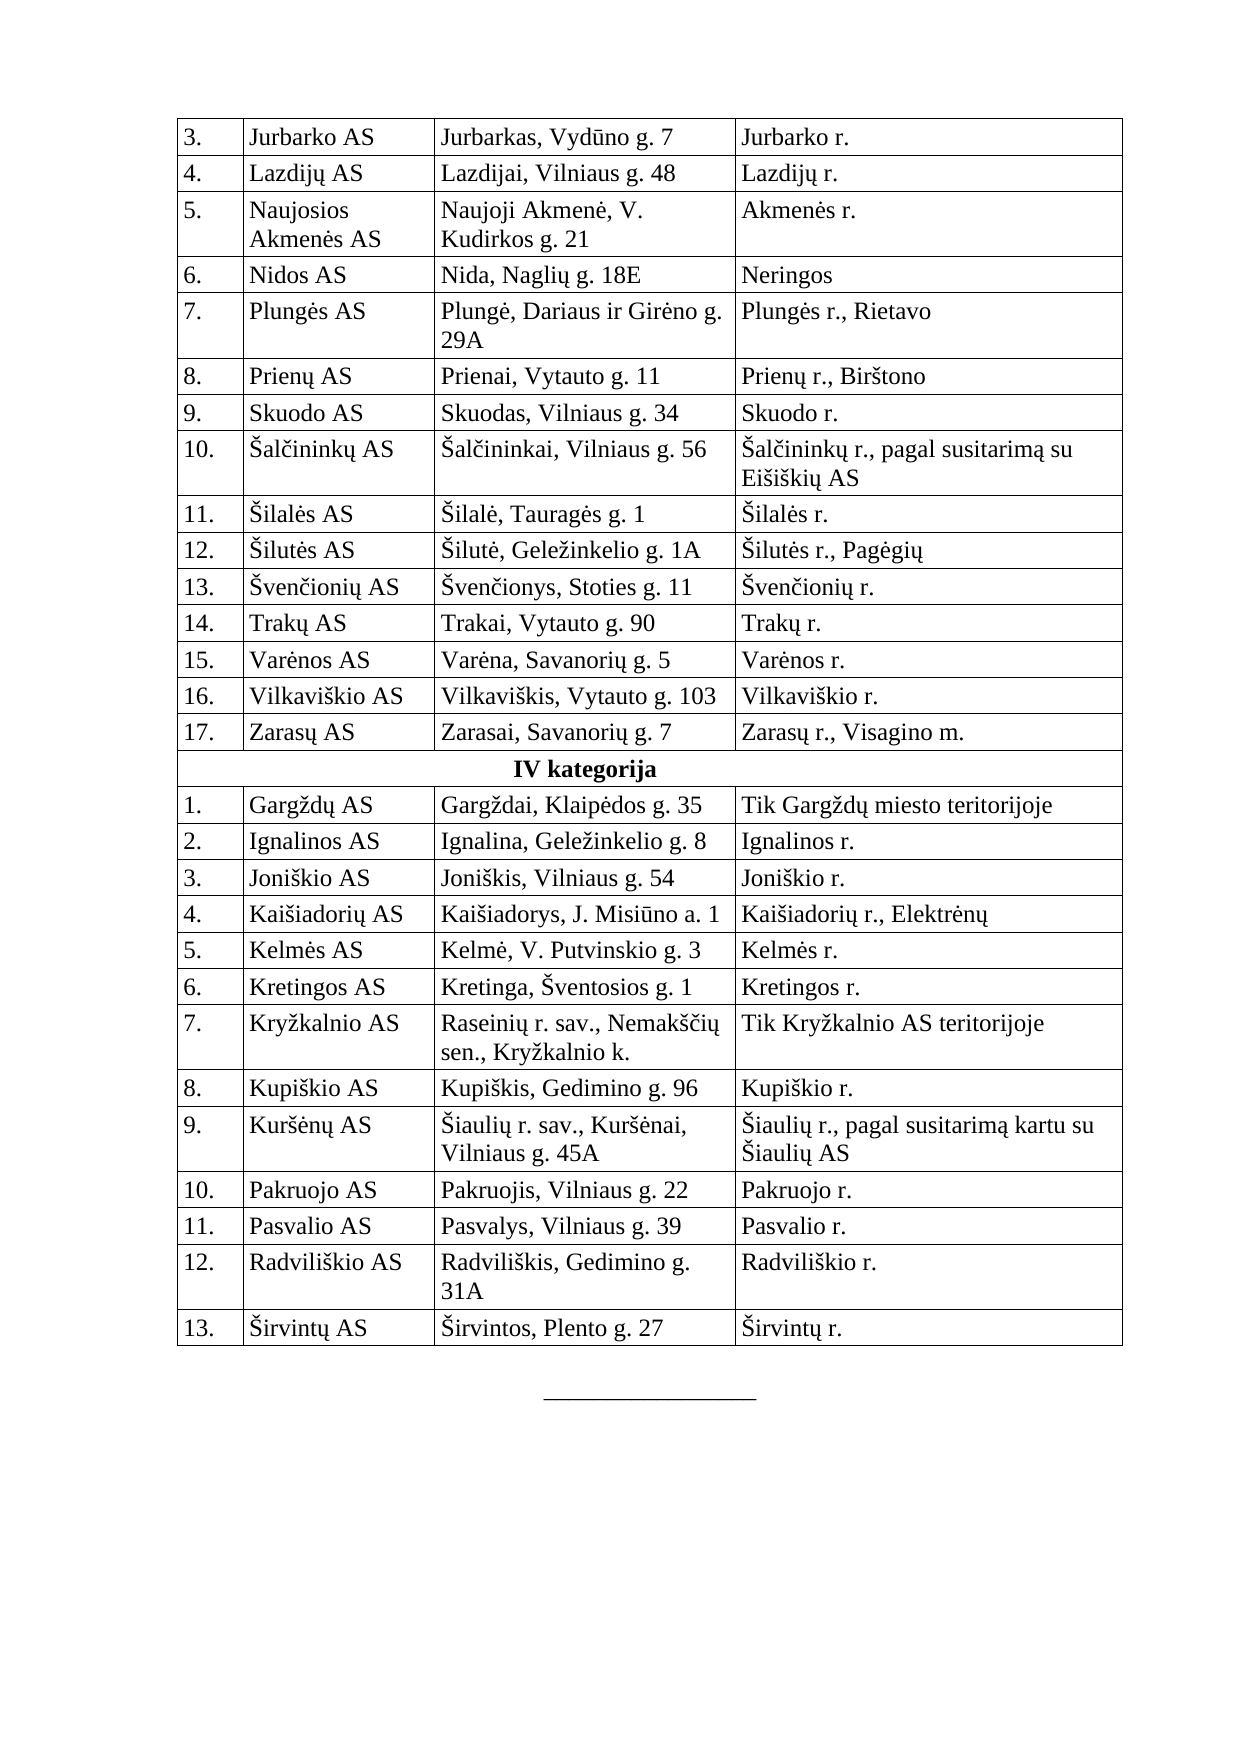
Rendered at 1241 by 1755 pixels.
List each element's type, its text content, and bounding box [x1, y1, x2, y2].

table_cell Šilutės AS [244, 533, 434, 568]
table_cell 9. [178, 1107, 243, 1171]
table_cell Kretingos AS [244, 969, 434, 1004]
table_cell 8. [178, 1070, 243, 1106]
table_cell 3. [178, 860, 243, 895]
table_cell Radviliškio r. [736, 1245, 1122, 1308]
table_cell Varėna, Savanorių g. 5 [435, 642, 735, 677]
table_cell 12. [178, 1245, 243, 1308]
table_cell 9. [178, 395, 243, 430]
table_cell Šalčininkų r., pagal susitarimą su Eišiškių AS [736, 431, 1122, 495]
table_cell Nida, Naglių g. 18E [435, 257, 735, 292]
table_cell Kaišiadorių r., Elektrėnų [736, 896, 1122, 931]
table_cell 14. [178, 605, 243, 641]
table_cell Lazdijai, Vilniaus g. 48 [435, 156, 735, 191]
table_cell Kaišiadorių AS [244, 896, 434, 931]
table_cell Švenčionių AS [244, 569, 434, 604]
table_cell 7. [178, 1005, 243, 1069]
table_cell Širvintos, Plento g. 27 [435, 1310, 735, 1345]
table_cell 15. [178, 642, 243, 677]
table_cell Prienų AS [244, 359, 434, 394]
table_cell Šilutė, Geležinkelio g. 1A [435, 533, 735, 568]
table_cell Tik Gargždų miesto teritorijoje [736, 787, 1122, 822]
table_cell Kelmės AS [244, 933, 434, 968]
table_cell Pakruojo AS [244, 1172, 434, 1207]
table_cell 10. [178, 431, 243, 495]
table_cell Širvintų r. [736, 1310, 1122, 1345]
table_cell Skuodo AS [244, 395, 434, 430]
table_cell Kretinga, Šventosios g. 1 [435, 969, 735, 1004]
table_cell Neringos [736, 257, 1122, 292]
table_cell Kretingos r. [736, 969, 1122, 1004]
table_cell Skuodas, Vilniaus g. 34 [435, 395, 735, 430]
table_cell 1. [178, 787, 243, 822]
table_cell Jurbarko r. [736, 119, 1122, 154]
table_cell 6. [178, 257, 243, 292]
table_cell Pakruojis, Vilniaus g. 22 [435, 1172, 735, 1207]
table_cell 17. [178, 714, 243, 750]
table_cell Varėnos r. [736, 642, 1122, 677]
table_cell Šiaulių r. sav., Kuršėnai, Vilniaus g. 45A [435, 1107, 735, 1171]
table_cell Lazdijų AS [244, 156, 434, 191]
table_cell Radviliškis, Gedimino g. 31A [435, 1245, 735, 1308]
table_cell 11. [178, 1208, 243, 1243]
table_cell Šilalės AS [244, 496, 434, 532]
table_cell Joniškio r. [736, 860, 1122, 895]
table_cell [243, 751, 434, 786]
table_cell 16. [178, 678, 243, 713]
table_cell Ignalinos r. [736, 824, 1122, 859]
table_cell Plungės r., Rietavo [736, 293, 1122, 357]
table_cell Trakai, Vytauto g. 90 [435, 605, 735, 641]
table_cell Zarasai, Savanorių g. 7 [435, 714, 735, 750]
table_cell Šilutės r., Pagėgių [736, 533, 1122, 568]
table_cell 2. [178, 824, 243, 859]
table_cell Jurbarkas, Vydūno g. 7 [435, 119, 735, 154]
table_cell 12. [178, 533, 243, 568]
table_cell Varėnos AS [244, 642, 434, 677]
table_cell Pasvalio r. [736, 1208, 1122, 1243]
table_cell Kupiškis, Gedimino g. 96 [435, 1070, 735, 1106]
table_cell 3. [178, 119, 243, 154]
table_cell 7. [178, 293, 243, 357]
table_cell Šalčininkai, Vilniaus g. 56 [435, 431, 735, 495]
table_cell Prienai, Vytauto g. 11 [435, 359, 735, 394]
table_cell 13. [178, 1310, 243, 1345]
table_cell Kupiškio r. [736, 1070, 1122, 1106]
table_cell Zarasų r., Visagino m. [736, 714, 1122, 750]
table_cell 13. [178, 569, 243, 604]
table_cell Kupiškio AS [244, 1070, 434, 1106]
table_cell Pasvalys, Vilniaus g. 39 [435, 1208, 735, 1243]
table_cell Kuršėnų AS [244, 1107, 434, 1171]
table_cell Skuodo r. [736, 395, 1122, 430]
table_cell Prienų r., Birštono [736, 359, 1122, 394]
table_cell 11. [178, 496, 243, 532]
table_cell IV kategorija [435, 751, 735, 786]
table_cell Lazdijų r. [736, 156, 1122, 191]
table_cell Kelmės r. [736, 933, 1122, 968]
table_cell Pakruojo r. [736, 1172, 1122, 1207]
table_cell [735, 751, 1122, 786]
table_cell 4. [178, 896, 243, 931]
table_cell Raseinių r. sav., Nemakščių sen., Kryžkalnio k. [435, 1005, 735, 1069]
table_cell 5. [178, 933, 243, 968]
table_cell Šalčininkų AS [244, 431, 434, 495]
table_cell Naujosios Akmenės AS [244, 192, 434, 256]
table_cell Šilalės r. [736, 496, 1122, 532]
table_cell Akmenės r. [736, 192, 1122, 256]
table_cell Zarasų AS [244, 714, 434, 750]
table_cell Trakų AS [244, 605, 434, 641]
table_cell Joniškio AS [244, 860, 434, 895]
table_cell [178, 751, 243, 786]
table_cell Kryžkalnio AS [244, 1005, 434, 1069]
table_cell Naujoji Akmenė, V. Kudirkos g. 21 [435, 192, 735, 256]
table_cell Trakų r. [736, 605, 1122, 641]
table_cell Vilkaviškio r. [736, 678, 1122, 713]
table_cell Vilkaviškio AS [244, 678, 434, 713]
table_cell Švenčionys, Stoties g. 11 [435, 569, 735, 604]
table_cell Radviliškio AS [244, 1245, 434, 1308]
text _________________ [177, 1374, 1122, 1403]
table_cell Gargždai, Klaipėdos g. 35 [435, 787, 735, 822]
table_cell Kaišiadorys, J. Misiūno a. 1 [435, 896, 735, 931]
table_cell Vilkaviškis, Vytauto g. 103 [435, 678, 735, 713]
table_cell Plungės AS [244, 293, 434, 357]
table_cell Širvintų AS [244, 1310, 434, 1345]
table_cell Nidos AS [244, 257, 434, 292]
table_cell Šiaulių r., pagal susitarimą kartu su Šiaulių AS [736, 1107, 1122, 1171]
table_cell Gargždų AS [244, 787, 434, 822]
table_cell 5. [178, 192, 243, 256]
table_cell Joniškis, Vilniaus g. 54 [435, 860, 735, 895]
table_cell Švenčionių r. [736, 569, 1122, 604]
table_cell Ignalina, Geležinkelio g. 8 [435, 824, 735, 859]
table_cell Plungė, Dariaus ir Girėno g. 29A [435, 293, 735, 357]
table_cell 10. [178, 1172, 243, 1207]
table_cell Pasvalio AS [244, 1208, 434, 1243]
table_cell Kelmė, V. Putvinskio g. 3 [435, 933, 735, 968]
table_cell 8. [178, 359, 243, 394]
table_cell Ignalinos AS [244, 824, 434, 859]
table_cell Tik Kryžkalnio AS teritorijoje [736, 1005, 1122, 1069]
table_cell Jurbarko AS [244, 119, 434, 154]
table_cell 4. [178, 156, 243, 191]
table_cell Šilalė, Tauragės g. 1 [435, 496, 735, 532]
table_cell 6. [178, 969, 243, 1004]
